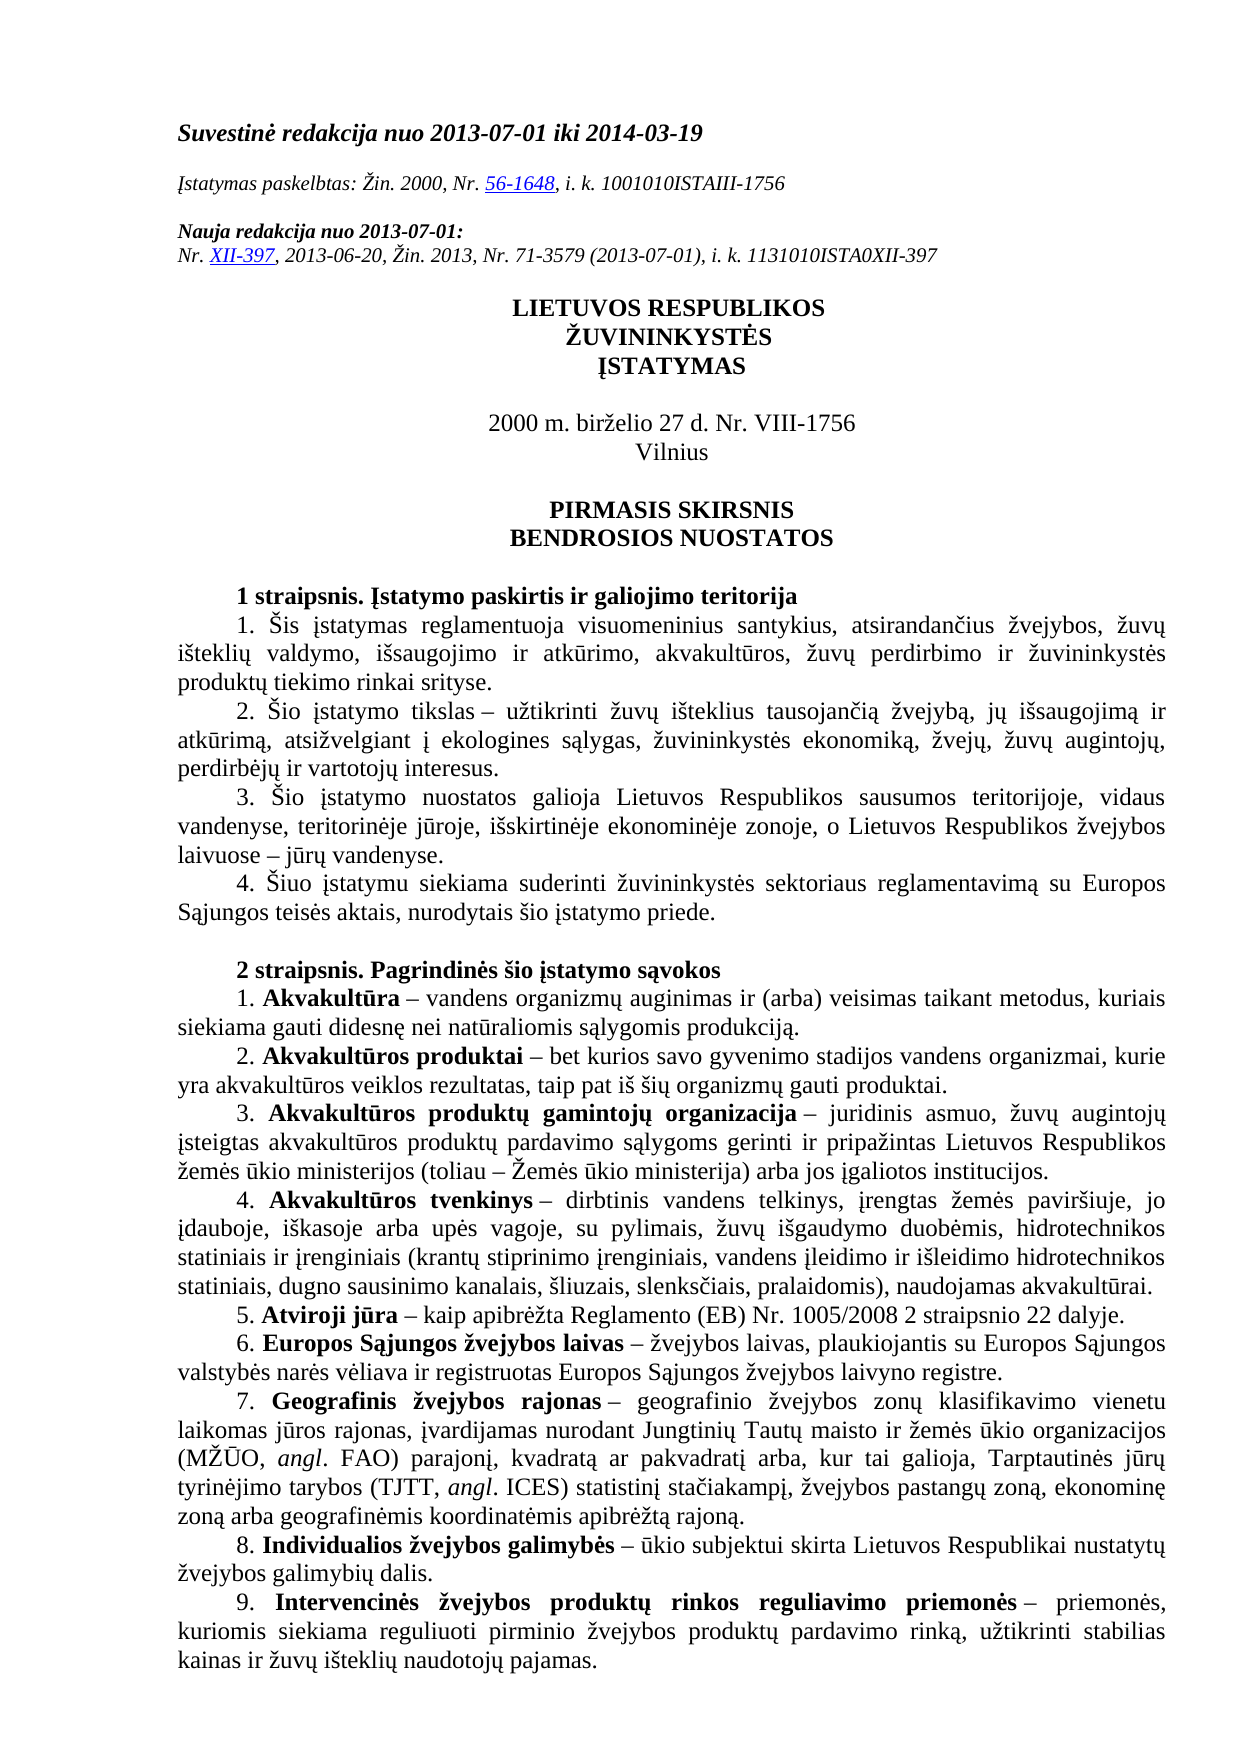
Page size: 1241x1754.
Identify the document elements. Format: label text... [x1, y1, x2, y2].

text PIRMASIS SKIRSNIS [177, 495, 1166, 523]
text 6. Europos Sąjungos žvejybos laivas – žvejybos laivas, plaukiojantis su Europos Sąjungos valstybės narės vėliava ir registruotas Europos Sąjungos žvejybos laivyno registre. [177, 1328, 1166, 1386]
text LIETUVOS RESPUBLIKOS ŽUVININKYSTĖS ĮSTATYMAS [177, 293, 1166, 380]
text 1. Akvakultūra – vandens organizmų auginimas ir (arba) veisimas taikant metodus, kuriais siekiama gauti didesnę nei natūraliomis sąlygomis produkciją. [177, 983, 1166, 1041]
text 5. Atviroji jūra – kaip apibrėžta Reglamento (EB) Nr. 1005/2008 2 straipsnio 22 dalyje. [177, 1300, 1166, 1328]
text 2. Šio įstatymo tikslas – užtikrinti žuvų išteklius tausojančią žvejybą, jų išsaugojimą ir atkūrimą, atsižvelgiant į ekologines sąlygas, žuvininkystės ekonomiką, žvejų, žuvų augintojų, perdirbėjų ir vartotojų interesus. [177, 696, 1166, 782]
text BENDROSIOS NUOSTATOS [177, 523, 1166, 552]
text 2. Akvakultūros produktai – bet kurios savo gyvenimo stadijos vandens organizmai, kurie yra akvakultūros veiklos rezultatas, taip pat iš šių organizmų gauti produktai. [177, 1041, 1166, 1098]
text Įstatymas paskelbtas: Žin. 2000, Nr. 56-1648, i. k. 1001010ISTAIII-1756 [177, 171, 1166, 195]
text Vilnius [177, 437, 1166, 466]
text 2000 m. birželio 27 d. Nr. VIII-1756 [177, 408, 1166, 437]
text 7. Geografinis žvejybos rajonas – geografinio žvejybos zonų klasifikavimo vienetu laikomas jūros rajonas, įvardijamas nurodant Jungtinių Tautų maisto ir žemės ūkio organizacijos (MŽŪO, angl. FAO) parajonį, kvadratą ar pakvadratį arba, kur tai galioja, Tarptautinės jūrų tyrinėjimo tarybos (TJTT, angl. ICES) statistinį stačiakampį, žvejybos pastangų zoną, ekonominę zoną arba geografinėmis koordinatėmis apibrėžtą rajoną. [177, 1386, 1166, 1530]
text 9. Intervencinės žvejybos produktų rinkos reguliavimo priemonės – priemonės, kuriomis siekiama reguliuoti pirminio žvejybos produktų pardavimo rinką, užtikrinti stabilias kainas ir žuvų išteklių naudotojų pajamas. [177, 1587, 1166, 1673]
text Nr. XII-397, 2013-06-20, Žin. 2013, Nr. 71-3579 (2013-07-01), i. k. 1131010ISTA0XII-397 [177, 243, 1166, 267]
text 2 straipsnis. Pagrindinės šio įstatymo sąvokos [177, 955, 1166, 983]
text 1. Šis įstatymas reglamentuoja visuomeninius santykius, atsirandančius žvejybos, žuvų išteklių valdymo, išsaugojimo ir atkūrimo, akvakultūros, žuvų perdirbimo ir žuvininkystės produktų tiekimo rinkai srityse. [177, 610, 1166, 696]
text 1 straipsnis. Įstatymo paskirtis ir galiojimo teritorija [177, 581, 1166, 610]
text 4. Akvakultūros tvenkinys – dirbtinis vandens telkinys, įrengtas žemės paviršiuje, jo įdauboje, iškasoje arba upės vagoje, su pylimais, žuvų išgaudymo duobėmis, hidrotechnikos statiniais ir įrenginiais (krantų stiprinimo įrenginiais, vandens įleidimo ir išleidimo hidrotechnikos statiniais, dugno sausinimo kanalais, šliuzais, slenksčiais, pralaidomis), naudojamas akvakultūrai. [177, 1185, 1166, 1300]
text 3. Akvakultūros produktų gamintojų organizacija – juridinis asmuo, žuvų augintojų įsteigtas akvakultūros produktų pardavimo sąlygoms gerinti ir pripažintas Lietuvos Respublikos žemės ūkio ministerijos (toliau – Žemės ūkio ministerija) arba jos įgaliotos institucijos. [177, 1098, 1166, 1185]
text 3. Šio įstatymo nuostatos galioja Lietuvos Respublikos sausumos teritorijoje, vidaus vandenyse, teritorinėje jūroje, išskirtinėje ekonominėje zonoje, o Lietuvos Respublikos žvejybos laivuose – jūrų vandenyse. [177, 782, 1166, 868]
text 4. Šiuo įstatymu siekiama suderinti žuvininkystės sektoriaus reglamentavimą su Europos Sąjungos teisės aktais, nurodytais šio įstatymo priede. [177, 868, 1166, 926]
text 8. Individualios žvejybos galimybės – ūkio subjektui skirta Lietuvos Respublikai nustatytų žvejybos galimybių dalis. [177, 1530, 1166, 1587]
text Nauja redakcija nuo 2013-07-01: [177, 219, 1166, 243]
text Suvestinė redakcija nuo 2013-07-01 iki 2014-03-19 [177, 118, 1166, 147]
